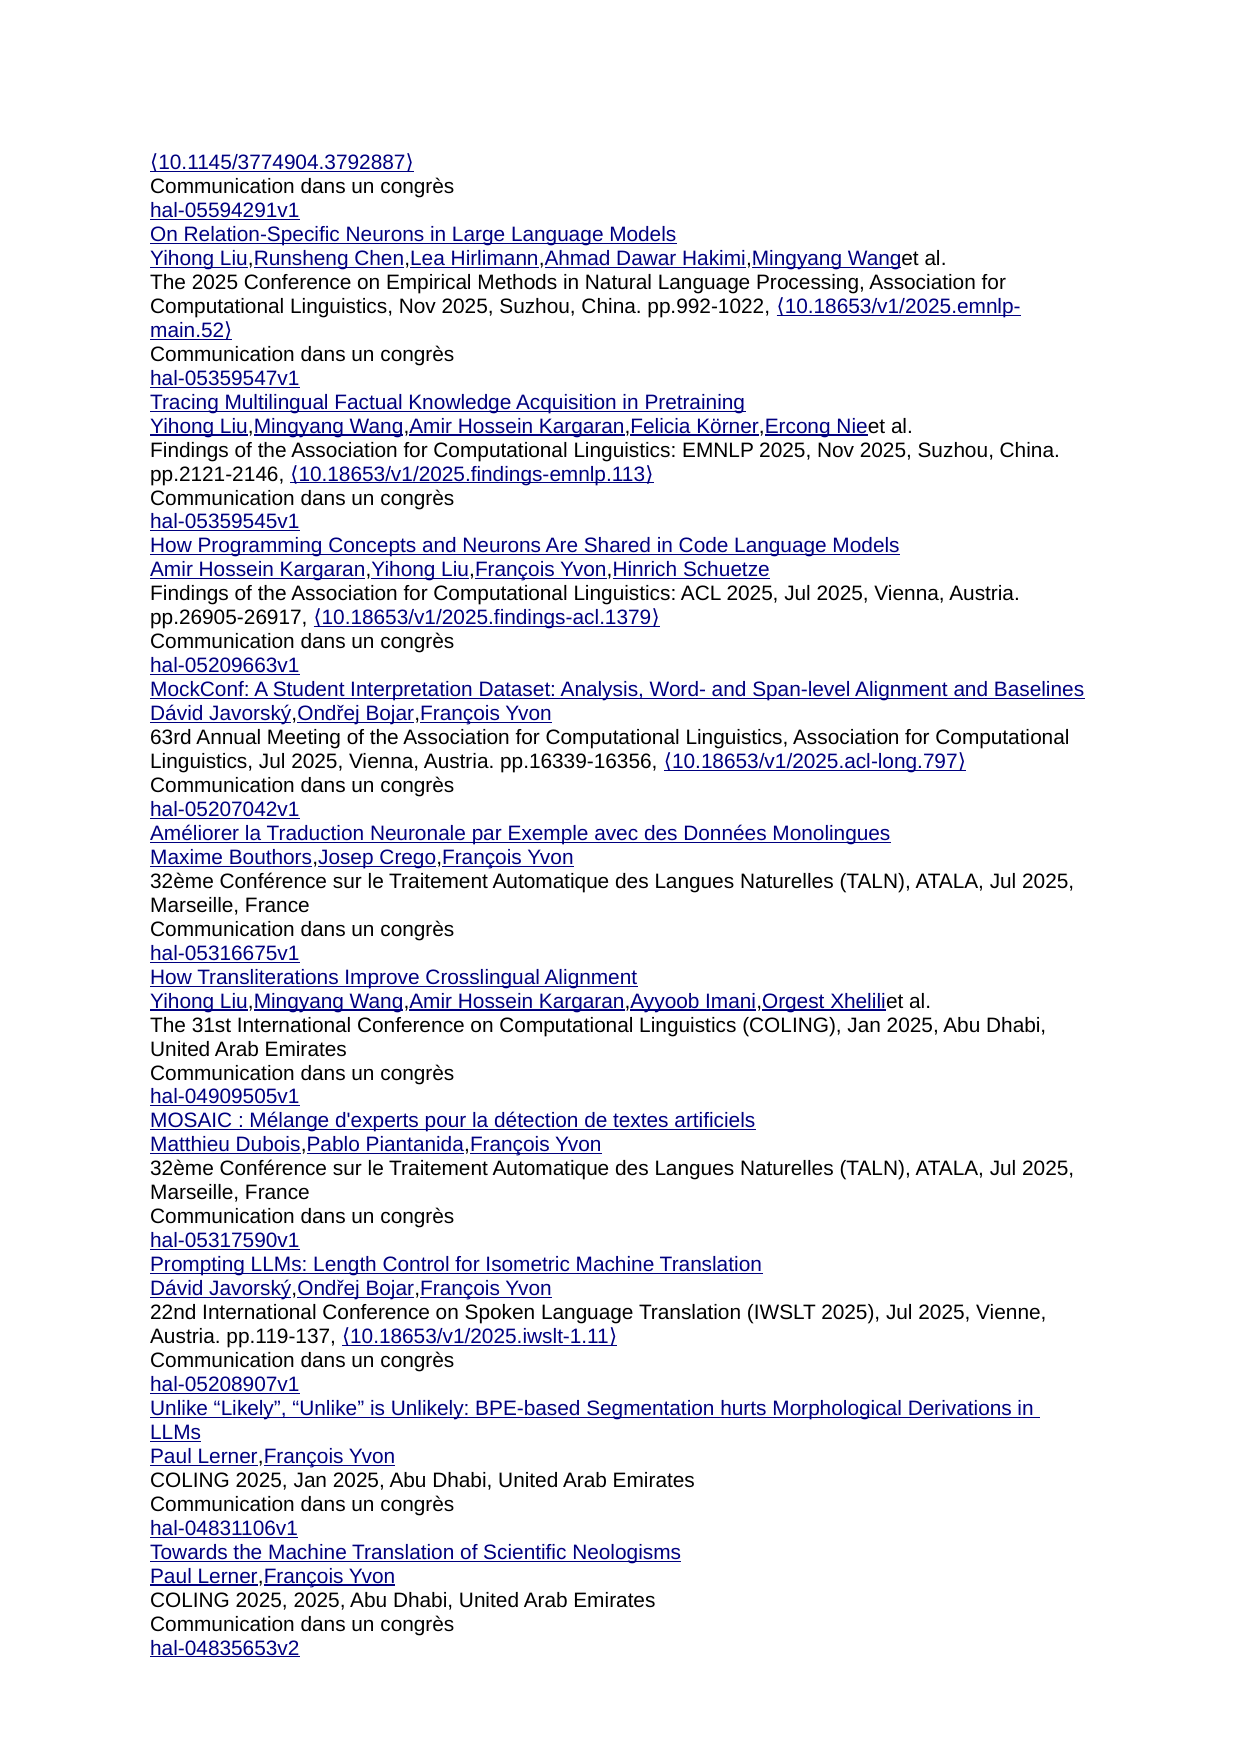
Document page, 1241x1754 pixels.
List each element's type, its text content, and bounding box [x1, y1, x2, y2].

table_cell Prompting LLMs: Length Control for Isometric Machine Translation Dávid Javorský,Ondřej Bojar,François Yvon 22nd International Conference on Spoken Language Translation (IWSLT 2025), Jul 2025, Vienne, Austria. pp.119-137, ⟨10.18653/v1/2025.iwslt-1.11⟩ Communication dans un congrès hal-05208907v1 [150, 1252, 1090, 1396]
table_cell ⟨10.1145/3774904.3792887⟩ Communication dans un congrès hal-05594291v1 [150, 150, 1090, 222]
table_cell Améliorer la Traduction Neuronale par Exemple avec des Données Monolingues Maxime Bouthors,Josep Crego,François Yvon 32ème Conférence sur le Traitement Automatique des Langues Naturelles (TALN), ATALA, Jul 2025, Marseille, France Communication dans un congrès hal-05316675v1 [150, 821, 1090, 964]
table_cell MOSAIC : Mélange d'experts pour la détection de textes artificiels Matthieu Dubois,Pablo Piantanida,François Yvon 32ème Conférence sur le Traitement Automatique des Langues Naturelles (TALN), ATALA, Jul 2025, Marseille, France Communication dans un congrès hal-05317590v1 [150, 1108, 1090, 1252]
table_cell Unlike “Likely”, “Unlike” is Unlikely: BPE-based Segmentation hurts Morphological Derivations in LLMs Paul Lerner,François Yvon COLING 2025, Jan 2025, Abu Dhabi, United Arab Emirates Communication dans un congrès hal-04831106v1 [150, 1396, 1090, 1539]
table_cell How Programming Concepts and Neurons Are Shared in Code Language Models Amir Hossein Kargaran,Yihong Liu,François Yvon,Hinrich Schuetze Findings of the Association for Computational Linguistics: ACL 2025, Jul 2025, Vienna, Austria. pp.26905-26917, ⟨10.18653/v1/2025.findings-acl.1379⟩ Communication dans un congrès hal-05209663v1 [150, 533, 1090, 677]
table_cell MockConf: A Student Interpretation Dataset: Analysis, Word- and Span-level Alignment and Baselines Dávid Javorský,Ondřej Bojar,François Yvon 63rd Annual Meeting of the Association for Computational Linguistics, Association for Computational Linguistics, Jul 2025, Vienna, Austria. pp.16339-16356, ⟨10.18653/v1/2025.acl-long.797⟩ Communication dans un congrès hal-05207042v1 [150, 677, 1090, 821]
table_cell On Relation-Specific Neurons in Large Language Models Yihong Liu,Runsheng Chen,Lea Hirlimann,Ahmad Dawar Hakimi,Mingyang Wanget al. The 2025 Conference on Empirical Methods in Natural Language Processing, Association for Computational Linguistics, Nov 2025, Suzhou, China. pp.992-1022, ⟨10.18653/v1/2025.emnlp-main.52⟩ Communication dans un congrès hal-05359547v1 [150, 222, 1090, 389]
table_cell Towards the Machine Translation of Scientific Neologisms Paul Lerner,François Yvon COLING 2025, 2025, Abu Dhabi, United Arab Emirates Communication dans un congrès hal-04835653v2 [150, 1540, 1090, 1659]
table_cell Tracing Multilingual Factual Knowledge Acquisition in Pretraining Yihong Liu,Mingyang Wang,Amir Hossein Kargaran,Felicia Körner,Ercong Nieet al. Findings of the Association for Computational Linguistics: EMNLP 2025, Nov 2025, Suzhou, China. pp.2121-2146, ⟨10.18653/v1/2025.findings-emnlp.113⟩ Communication dans un congrès hal-05359545v1 [150, 390, 1090, 533]
table_cell How Transliterations Improve Crosslingual Alignment Yihong Liu,Mingyang Wang,Amir Hossein Kargaran,Ayyoob Imani,Orgest Xheliliet al. The 31st International Conference on Computational Linguistics (COLING), Jan 2025, Abu Dhabi, United Arab Emirates Communication dans un congrès hal-04909505v1 [150, 965, 1090, 1108]
